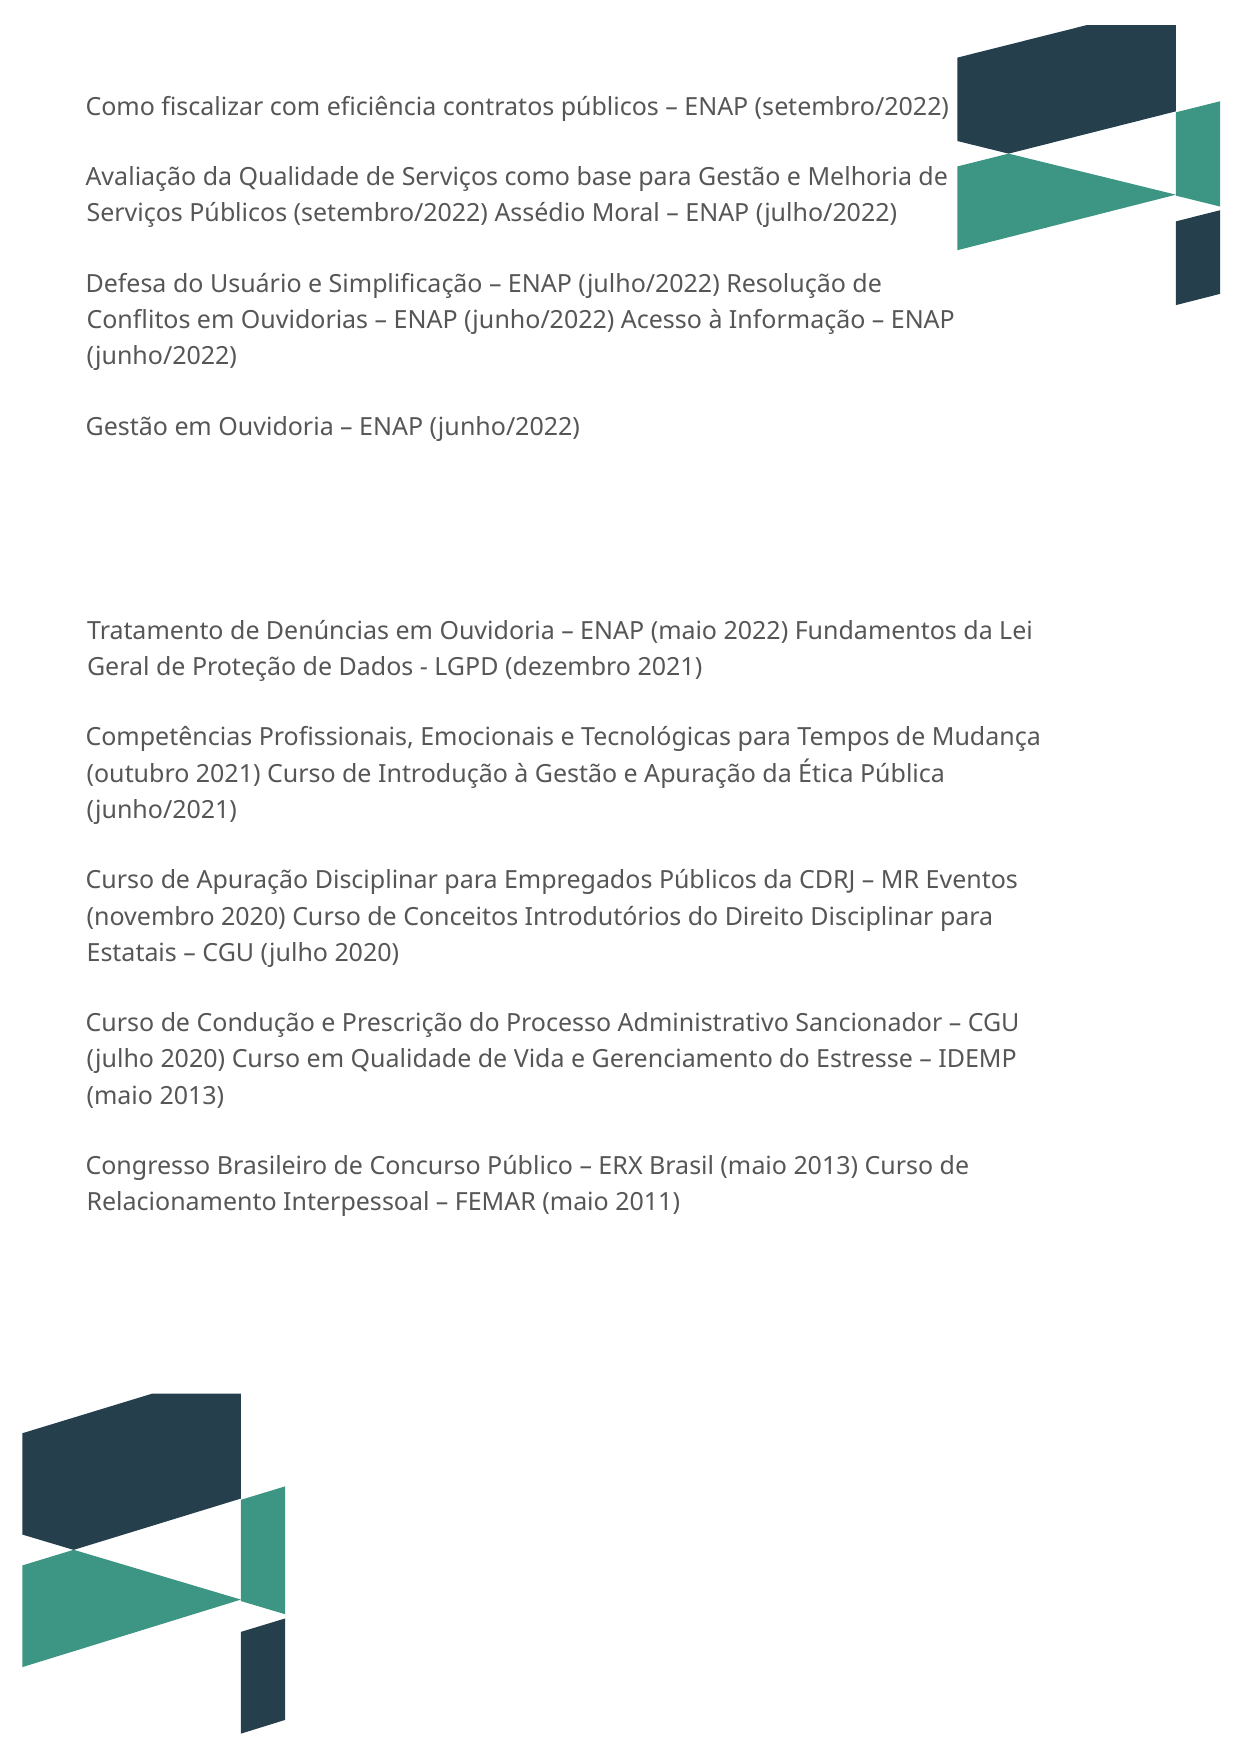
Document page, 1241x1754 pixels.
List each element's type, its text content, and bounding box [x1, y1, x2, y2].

text Avaliação da Qualidade de Serviços como base para Gestão e Melhoria de Serviços Públicos (setembro/2022) Assédio Moral – ENAP (julho/2022) [85, 159, 983, 229]
text Curso de Apuração Disciplinar para Empregados Públicos da CDRJ – MR Eventos (novembro 2020) Curso de Conceitos Introdutórios do Direito Disciplinar para Estatais – CGU (julho 2020) [85, 862, 1043, 969]
text Defesa do Usuário e Simplificação – ENAP (julho/2022) Resolução de Conflitos em Ouvidorias – ENAP (junho/2022) Acesso à Informação – ENAP (junho/2022) [85, 265, 1043, 372]
text Competências Profissionais, Emocionais e Tecnológicas para Tempos de Mudança (outubro 2021) Curso de Introdução à Gestão e Apuração da Ética Pública (junho/2021) [85, 719, 1043, 826]
text Congresso Brasileiro de Concurso Público – ERX Brasil (maio 2013) Curso de Relacionamento Interpessoal – FEMAR (maio 2011) [85, 1148, 1043, 1218]
text Tratamento de Denúncias em Ouvidoria – ENAP (maio 2022) Fundamentos da Lei Geral de Proteção de Dados - LGPD (dezembro 2021) [87, 612, 1043, 683]
text Curso de Condução e Prescrição do Processo Administrativo Sancionador – CGU (julho 2020) Curso em Qualidade de Vida e Gerenciamento do Estresse – IDEMP (maio 2013) [85, 1005, 1043, 1112]
text Como fiscalizar com eficiência contratos públicos – ENAP (setembro/2022) [85, 88, 957, 123]
text Gestão em Ouvidoria – ENAP (junho/2022) [85, 408, 1043, 442]
